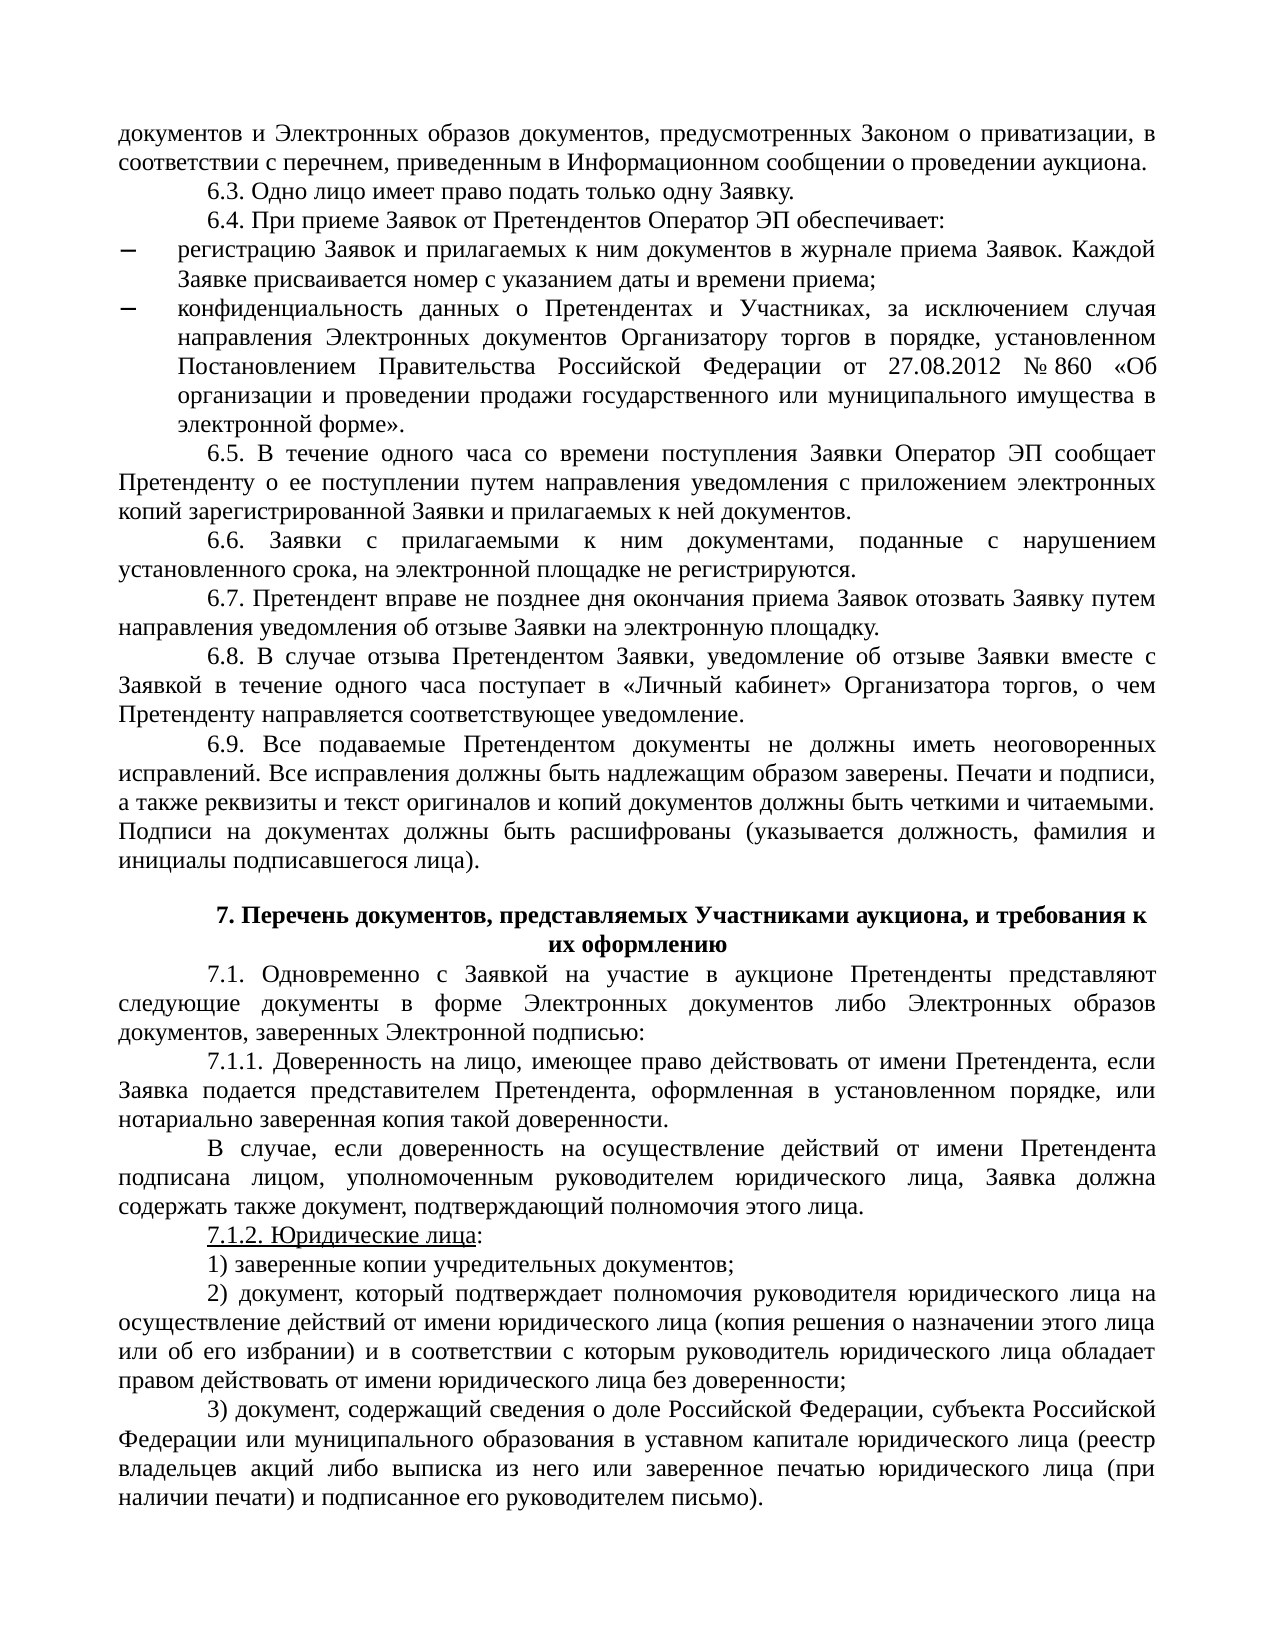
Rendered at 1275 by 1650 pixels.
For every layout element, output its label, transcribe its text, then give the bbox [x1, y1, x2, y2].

text 6.5. В течение одного часа со времени поступления Заявки Оператор ЭП сообщает Претенденту о ее поступлении путем направления уведомления с приложением электронных копий зарегистрированной Заявки и прилагаемых к ней документов. [118, 438, 1157, 525]
text В случае, если доверенность на осуществление действий от имени Претендента подписана лицом, уполномоченным руководителем юридического лица, Заявка должна содержать также документ, подтверждающий полномочия этого лица. [118, 1133, 1157, 1220]
text 3) документ, содержащий сведения о доле Российской Федерации, субъекта Российской Федерации или муниципального образования в уставном капитале юридического лица (реестр владельцев акций либо выписка из него или заверенное печатью юридического лица (при наличии печати) и подписанное его руководителем письмо). [118, 1394, 1157, 1511]
text 6.4. При приеме Заявок от Претендентов Оператор ЭП обеспечивает: [118, 205, 1157, 234]
text 6.3. Одно лицо имеет право подать только одну Заявку. [118, 176, 1157, 205]
text документов и Электронных образов документов, предусмотренных Законом о приватизации, в соответствии с перечнем, приведенным в Информационном сообщении о проведении аукциона. [118, 118, 1157, 176]
list регистрацию Заявок и прилагаемых к ним документов в журнале приема Заявок. Каждой Заявке присваивается номер с указанием даты и времени приема; [118, 234, 1157, 292]
text 6.9. Все подаваемые Претендентом документы не должны иметь неоговоренных исправлений. Все исправления должны быть надлежащим образом заверены. Печати и подписи, а также реквизиты и текст оригиналов и копий документов должны быть четкими и читаемыми. Подписи на документах должны быть расшифрованы (указывается должность, фамилия и инициалы подписавшегося лица). [118, 728, 1157, 874]
text 7.1.1. Доверенность на лицо, имеющее право действовать от имени Претендента, если Заявка подается представителем Претендента, оформленная в установленном порядке, или нотариально заверенная копия такой доверенности. [118, 1046, 1157, 1133]
text 7. Перечень документов, представляемых Участниками аукциона, и требования к их оформлению [118, 900, 1157, 958]
text 7.1. Одновременно с Заявкой на участие в аукционе Претенденты представляют следующие документы в форме Электронных документов либо Электронных образов документов, заверенных Электронной подписью: [118, 958, 1157, 1046]
text 6.7. Претендент вправе не позднее дня окончания приема Заявок отозвать Заявку путем направления уведомления об отзыве Заявки на электронную площадку. [118, 583, 1157, 641]
list конфиденциальность данных о Претендентах и Участниках, за исключением случая направления Электронных документов Организатору торгов в порядке, установленном Постановлением Правительства Российской Федерации от 27.08.2012 № 860 «Об организации и проведении продажи государственного или муниципального имущества в электронной форме». [118, 292, 1157, 438]
text 2) документ, который подтверждает полномочия руководителя юридического лица на осуществление действий от имени юридического лица (копия решения о назначении этого лица или об его избрании) и в соответствии с которым руководитель юридического лица обладает правом действовать от имени юридического лица без доверенности; [118, 1278, 1157, 1394]
text 7.1.2. Юридические лица: [118, 1220, 1157, 1249]
text 6.6. Заявки с прилагаемыми к ним документами, поданные с нарушением установленного срока, на электронной площадке не регистрируются. [118, 525, 1157, 583]
text 1) заверенные копии учредительных документов; [118, 1249, 1157, 1278]
text 6.8. В случае отзыва Претендентом Заявки, уведомление об отзыве Заявки вместе с Заявкой в течение одного часа поступает в «Личный кабинет» Организатора торгов, о чем Претенденту направляется соответствующее уведомление. [118, 641, 1157, 728]
